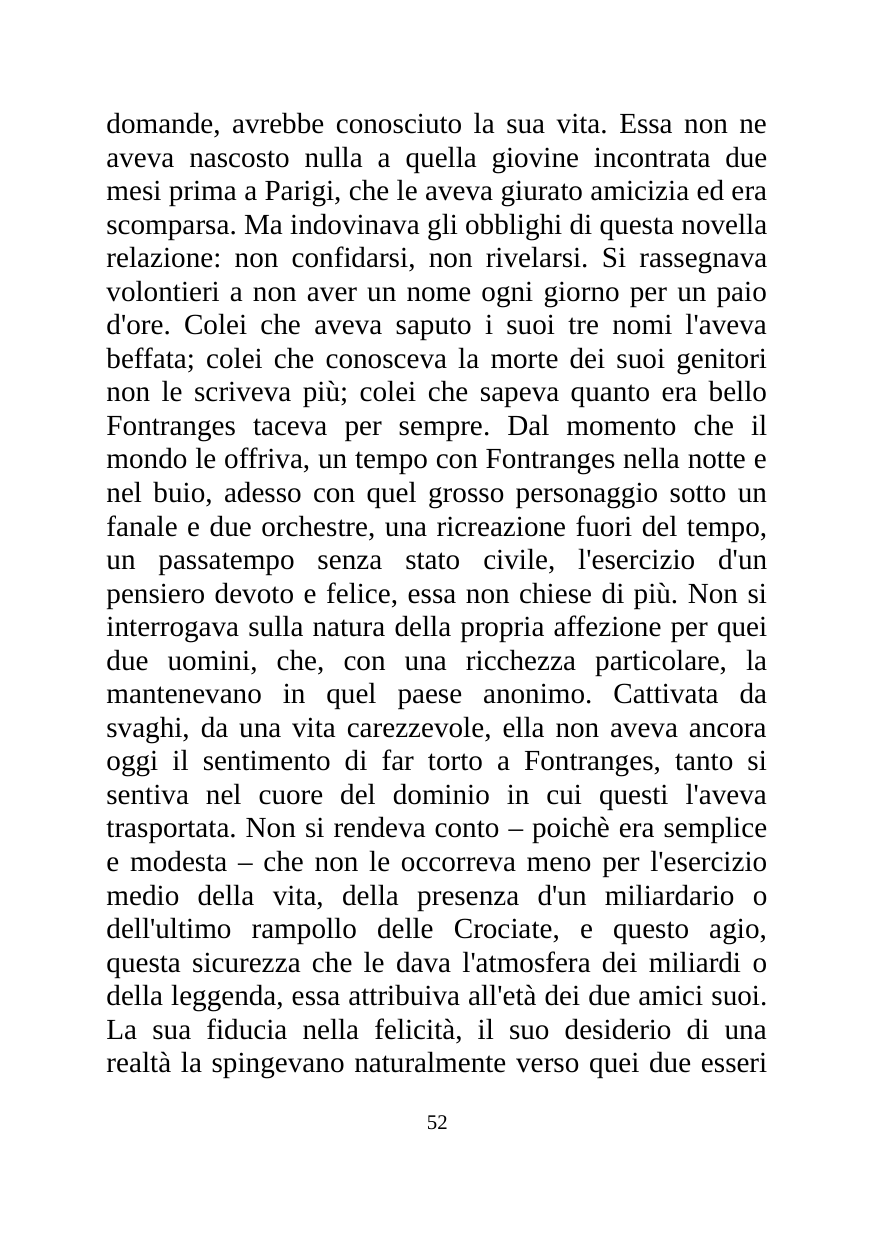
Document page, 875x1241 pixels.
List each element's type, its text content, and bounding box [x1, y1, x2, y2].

text domande, avrebbe conosciuto la sua vita. Essa non ne aveva nascosto nulla a quella giovine incontrata due mesi prima a Parigi, che le aveva giurato amicizia ed era scomparsa. Ma indovinava gli obblighi di questa novella relazione: non confidarsi, non rivelarsi. Si rassegnava volontieri a non aver un nome ogni giorno per un paio d'ore. Colei che aveva saputo i suoi tre nomi l'aveva beffata; colei che conosceva la morte dei suoi genitori non le scriveva più; colei che sapeva quanto era bello Fontranges taceva per sempre. Dal momento che il mondo le offriva, un tempo con Fontranges nella notte e nel buio, adesso con quel grosso personaggio sotto un fanale e due orchestre, una ricreazione fuori del tempo, un passatempo senza stato civile, l'esercizio d'un pensiero devoto e felice, essa non chiese di più. Non si interrogava sulla natura della propria affezione per quei due uomini, che, con una ricchezza particolare, la mantenevano in quel paese anonimo. Cattivata da svaghi, da una vita carezzevole, ella non aveva ancora oggi il sentimento di far torto a Fontranges, tanto si sentiva nel cuore del dominio in cui questi l'aveva trasportata. Non si rendeva conto – poichè era semplice e modesta – che non le occorreva meno per l'esercizio medio della vita, della presenza d'un miliardario o dell'ultimo rampollo delle Crociate, e questo agio, questa sicurezza che le dava l'atmosfera dei miliardi o della leggenda, essa attribuiva all'età dei due amici suoi. La sua fiducia nella felicità, il suo desiderio di una realtà la spingevano naturalmente verso quei due esseri [106, 106, 768, 1079]
